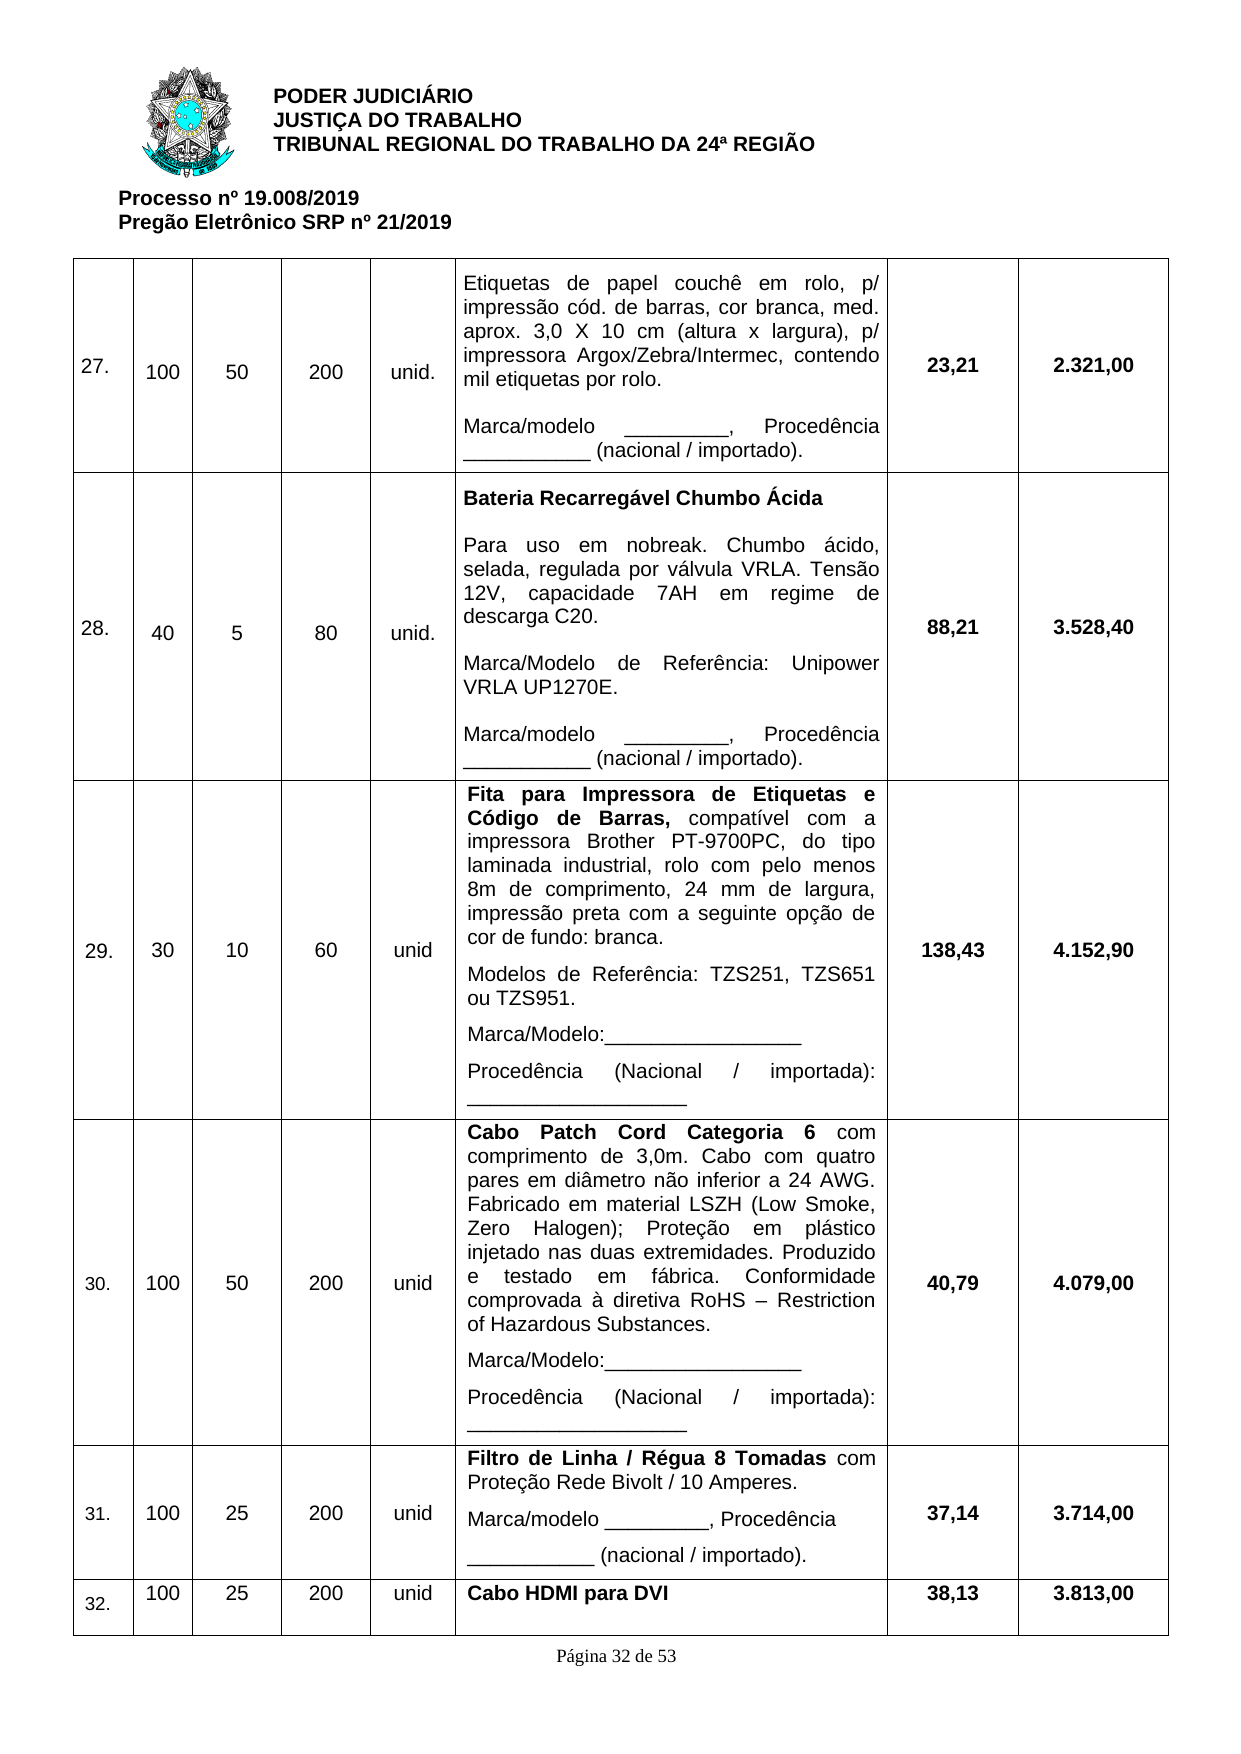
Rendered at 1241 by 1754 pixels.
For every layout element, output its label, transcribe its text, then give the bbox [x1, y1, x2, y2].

table_cell unid [371, 1580, 455, 1635]
table_cell 3.714,00 [1019, 1446, 1168, 1579]
table_cell [74, 1446, 133, 1579]
table_cell Cabo HDMI para DVI [456, 1580, 887, 1635]
table_cell 80 [282, 473, 370, 780]
table_cell [74, 781, 133, 1119]
table_cell 40 [134, 473, 192, 780]
table_cell 100 [134, 1580, 192, 1635]
table_cell 60 [282, 781, 370, 1119]
table_cell 138,43 [888, 781, 1018, 1119]
table_cell 40,79 [888, 1120, 1018, 1445]
table_cell 200 [282, 1580, 370, 1635]
table_cell unid. [371, 259, 455, 472]
table_cell unid. [371, 473, 455, 780]
table_cell 200 [282, 259, 370, 472]
table_cell [74, 473, 133, 780]
table_cell [74, 259, 133, 472]
table_cell Fita para Impressora de Etiquetas e Código de Barras, compatível com a impressora Brother PT-9700PC, do tipo laminada industrial, rolo com pelo menos 8m de comprimento, 24 mm de largura, impressão preta com a seguinte opção de cor de fundo: branca. Modelos de Referência: TZS251, TZS651 ou TZS951. Marca/Modelo:_________________ Procedência (Nacional / importada): ___________________ [456, 781, 887, 1119]
table_cell 10 [193, 781, 281, 1119]
table_cell 38,13 [888, 1580, 1018, 1635]
table_cell [74, 1120, 133, 1445]
table_cell 100 [134, 259, 192, 472]
table_cell Bateria Recarregável Chumbo Ácida Para uso em nobreak. Chumbo ácido, selada, regulada por válvula VRLA. Tensão 12V, capacidade 7AH em regime de descarga C20. Marca/Modelo de Referência: Unipower VRLA UP1270E. Marca/modelo _________, Procedência ___________ (nacional / importado). [456, 473, 887, 780]
table_cell 30 [134, 781, 192, 1119]
table_cell unid [371, 1446, 455, 1579]
table_cell 37,14 [888, 1446, 1018, 1579]
table_cell unid [371, 781, 455, 1119]
table_cell 5 [193, 473, 281, 780]
table_cell 25 [193, 1580, 281, 1635]
table_cell 50 [193, 259, 281, 472]
table_cell 100 [134, 1446, 192, 1579]
table_cell 50 [193, 1120, 281, 1445]
table_cell 3.813,00 [1019, 1580, 1168, 1635]
table_cell Filtro de Linha / Régua 8 Tomadas com Proteção Rede Bivolt / 10 Amperes. Marca/modelo _________, Procedência ___________ (nacional / importado). [456, 1446, 887, 1579]
table_cell 3.528,40 [1019, 473, 1168, 780]
table_cell 4.079,00 [1019, 1120, 1168, 1445]
table_cell 25 [193, 1446, 281, 1579]
table_cell 23,21 [888, 259, 1018, 472]
table_cell 88,21 [888, 473, 1018, 780]
picture [141, 66, 236, 178]
table_cell [74, 1580, 133, 1635]
table_cell Etiquetas de papel couchê em rolo, p/ impressão cód. de barras, cor branca, med. aprox. 3,0 X 10 cm (altura x largura), p/ impressora Argox/Zebra/Intermec, contendo mil etiquetas por rolo. Marca/modelo _________, Procedência ___________ (nacional / importado). [456, 259, 887, 472]
table_cell unid [371, 1120, 455, 1445]
table_cell 4.152,90 [1019, 781, 1168, 1119]
table_cell 2.321,00 [1019, 259, 1168, 472]
table_cell 200 [282, 1446, 370, 1579]
table_cell 100 [134, 1120, 192, 1445]
table_cell Cabo Patch Cord Categoria 6 com comprimento de 3,0m. Cabo com quatro pares em diâmetro não inferior a 24 AWG. Fabricado em material LSZH (Low Smoke, Zero Halogen); Proteção em plástico injetado nas duas extremidades. Produzido e testado em fábrica. Conformidade comprovada à diretiva RoHS – Restriction of Hazardous Substances. Marca/Modelo:_________________ Procedência (Nacional / importada): ___________________ [456, 1120, 887, 1445]
table_cell 200 [282, 1120, 370, 1445]
